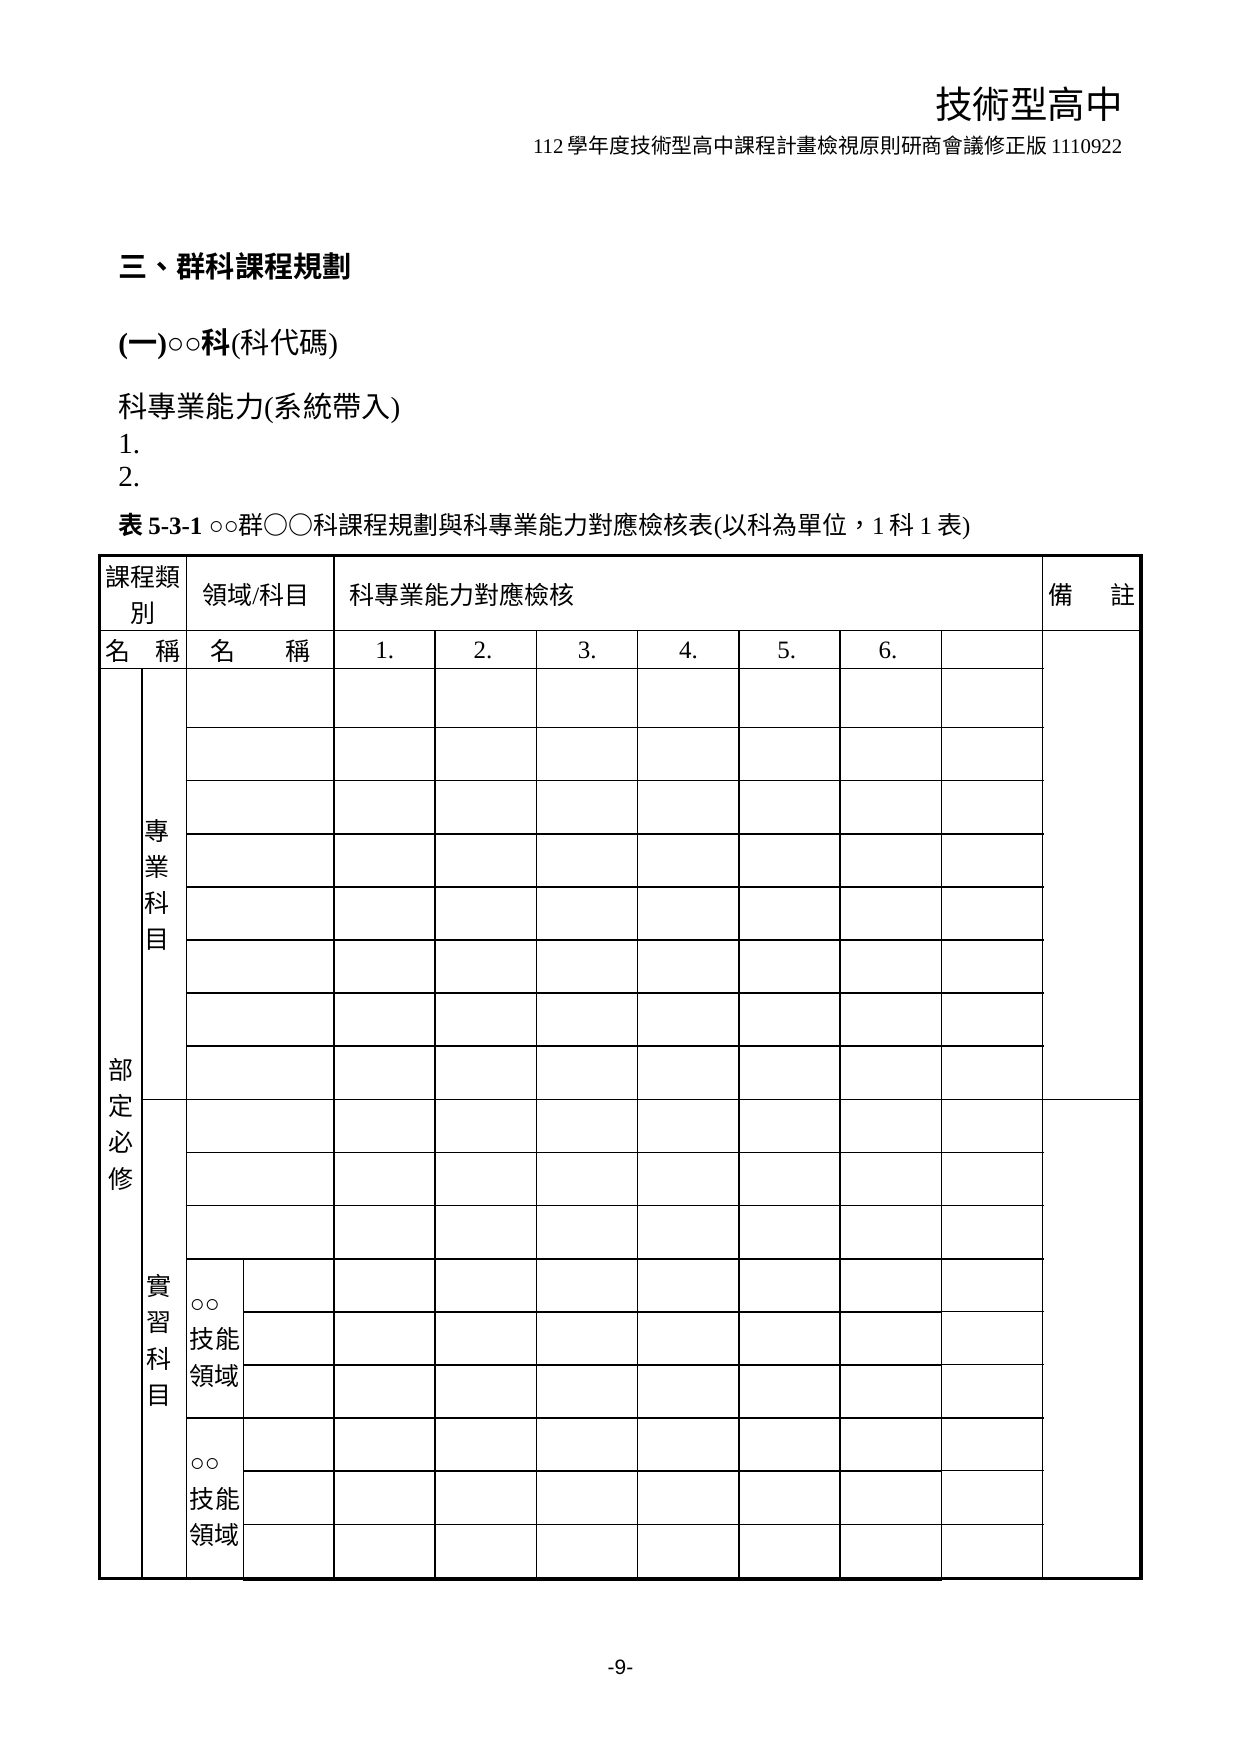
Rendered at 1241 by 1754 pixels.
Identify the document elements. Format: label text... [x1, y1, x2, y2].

table_cell 5. [740, 631, 839, 667]
table_cell [537, 941, 637, 992]
table_cell [436, 728, 536, 780]
text (一)○○科(科代碼) [118, 320, 1122, 362]
table_cell [740, 1100, 839, 1152]
table_cell [537, 1260, 637, 1311]
table_cell [638, 994, 738, 1045]
table_cell [537, 1419, 637, 1470]
table_header 科專業能力對應檢核 [335, 557, 1042, 630]
table_cell [335, 1100, 434, 1152]
table_cell [187, 1100, 333, 1152]
table_cell [335, 1366, 434, 1417]
table_cell [436, 941, 536, 992]
table_cell [244, 1525, 333, 1577]
table_cell [638, 1419, 738, 1470]
table_cell [942, 669, 1042, 727]
table_cell [740, 994, 839, 1045]
table_cell [537, 1047, 637, 1098]
table_cell [335, 1206, 434, 1258]
text 科專業能力(系統帶入) [118, 383, 1122, 426]
table_cell [436, 888, 536, 939]
table_cell [537, 994, 637, 1045]
table_cell [841, 994, 941, 1045]
table_cell [187, 1047, 333, 1098]
table_cell [841, 1206, 941, 1258]
table_cell [942, 631, 1042, 667]
table_cell [740, 1260, 839, 1311]
table_cell [942, 781, 1042, 833]
table_cell [436, 1419, 536, 1470]
table_cell [1043, 631, 1139, 1098]
table_cell [436, 1313, 536, 1364]
table_cell [942, 1525, 1042, 1577]
table_cell [638, 1100, 738, 1152]
table_cell [638, 669, 738, 727]
table_cell [740, 1153, 839, 1205]
table_cell [841, 1313, 941, 1364]
table_cell [335, 781, 434, 833]
table_cell [841, 781, 941, 833]
table_cell [537, 1525, 637, 1577]
table_cell [740, 835, 839, 886]
table_cell 6. [841, 631, 941, 667]
table_cell [537, 781, 637, 833]
table_cell [335, 835, 434, 886]
table_cell [841, 1366, 941, 1417]
table_cell [436, 1260, 536, 1311]
table_cell [638, 1313, 738, 1364]
table_cell [537, 1100, 637, 1152]
table_header 備 註 [1043, 557, 1139, 630]
table_cell [436, 1525, 536, 1577]
table_cell [942, 1206, 1042, 1258]
table_cell [638, 1525, 738, 1577]
table_cell [638, 941, 738, 992]
table_cell [537, 669, 637, 727]
table_cell [942, 941, 1042, 992]
table_cell [740, 888, 839, 939]
table_cell [335, 1525, 434, 1577]
table_cell 名 稱 [101, 631, 186, 667]
table_cell [436, 781, 536, 833]
table_cell [841, 888, 941, 939]
table_cell [841, 835, 941, 886]
table_cell [740, 1419, 839, 1470]
table_cell 專業科目 [143, 669, 186, 1098]
table_cell [638, 1472, 738, 1523]
table_cell [335, 669, 434, 727]
table_cell 1. [335, 631, 434, 667]
table_cell [740, 669, 839, 727]
table_cell [942, 1365, 1042, 1417]
table_cell [942, 1100, 1042, 1152]
table_cell [841, 1472, 941, 1523]
table_cell [187, 728, 333, 780]
table_cell [187, 1206, 333, 1258]
table_cell [244, 1472, 333, 1523]
table_cell [335, 941, 434, 992]
table_cell [740, 1313, 839, 1364]
table_cell [187, 669, 333, 727]
table_cell [841, 1260, 941, 1311]
table_cell [740, 1366, 839, 1417]
table_cell [942, 1153, 1042, 1205]
table_cell [1043, 1100, 1139, 1577]
table_cell [740, 728, 839, 780]
table_cell [335, 1419, 434, 1470]
table_cell [335, 1153, 434, 1205]
table_cell [436, 1206, 536, 1258]
table_cell [335, 1260, 434, 1311]
table_cell [841, 1153, 941, 1205]
table_cell [436, 1100, 536, 1152]
table_cell [942, 728, 1042, 780]
text 表5-3-1 ○○群○○科課程規劃與科專業能力對應檢核表(以科為單位，1科1表) [118, 505, 1122, 542]
table_cell [638, 1366, 738, 1417]
table_cell [244, 1366, 333, 1417]
table_cell [537, 888, 637, 939]
table_cell [436, 1153, 536, 1205]
table_cell [537, 728, 637, 780]
table_cell [942, 888, 1042, 939]
table_cell [638, 1047, 738, 1098]
table_cell [638, 1260, 738, 1311]
table_cell [841, 1525, 941, 1577]
text 三、群科課程規劃 [118, 244, 1122, 286]
table_cell [841, 728, 941, 780]
table_cell 部定必修 [101, 669, 141, 1577]
table_cell [244, 1419, 333, 1470]
table_cell [942, 1419, 1042, 1470]
table_cell [537, 1366, 637, 1417]
table_cell [537, 1472, 637, 1523]
table_cell [537, 1153, 637, 1205]
table_cell [841, 669, 941, 727]
table_cell [740, 1206, 839, 1258]
table_cell [740, 941, 839, 992]
table_cell [638, 1206, 738, 1258]
table_cell [942, 1047, 1042, 1098]
table_cell [187, 1153, 333, 1205]
table_cell [638, 1153, 738, 1205]
table_header 領域/科目 [187, 557, 333, 630]
table_cell [335, 888, 434, 939]
table_cell 實習科目 [143, 1100, 186, 1577]
table_cell [335, 1313, 434, 1364]
table_cell [436, 835, 536, 886]
table_cell [841, 1100, 941, 1152]
table_cell [537, 835, 637, 886]
table_cell [638, 835, 738, 886]
table_cell [942, 835, 1042, 886]
table_cell [740, 1047, 839, 1098]
table_cell [841, 1419, 941, 1470]
table_cell [942, 1312, 1042, 1364]
text 1. [118, 426, 1122, 459]
table_cell [187, 835, 333, 886]
table_cell [537, 1206, 637, 1258]
table_cell [436, 1047, 536, 1098]
table_cell [942, 1471, 1042, 1523]
table_cell [187, 941, 333, 992]
table_cell [244, 1260, 333, 1311]
table_cell ○○技能領域 [187, 1419, 243, 1577]
table_cell [638, 888, 738, 939]
table_cell [942, 994, 1042, 1045]
table_cell [335, 994, 434, 1045]
table_cell [436, 1366, 536, 1417]
table_cell [187, 888, 333, 939]
table_cell 2. [436, 631, 536, 667]
table_cell [187, 781, 333, 833]
table_cell 名 稱 [187, 631, 333, 667]
table_header 課程類別 [101, 557, 186, 630]
table_cell [638, 728, 738, 780]
table_cell 3. [537, 631, 637, 667]
table_cell [436, 994, 536, 1045]
table_cell [187, 994, 333, 1045]
table_cell [335, 728, 434, 780]
table_cell [335, 1047, 434, 1098]
table_cell [841, 1047, 941, 1098]
table_cell 4. [638, 631, 738, 667]
table_cell [638, 781, 738, 833]
table_cell [740, 781, 839, 833]
table_cell ○○技能領域 [187, 1260, 243, 1417]
table_cell [436, 1472, 536, 1523]
table_cell [841, 941, 941, 992]
table_cell [335, 1472, 434, 1523]
text 2. [118, 459, 1122, 493]
table_cell [436, 669, 536, 727]
table_cell [244, 1313, 333, 1364]
table_cell [942, 1260, 1042, 1311]
table_cell [537, 1313, 637, 1364]
table_cell [740, 1525, 839, 1577]
table_cell [740, 1472, 839, 1523]
